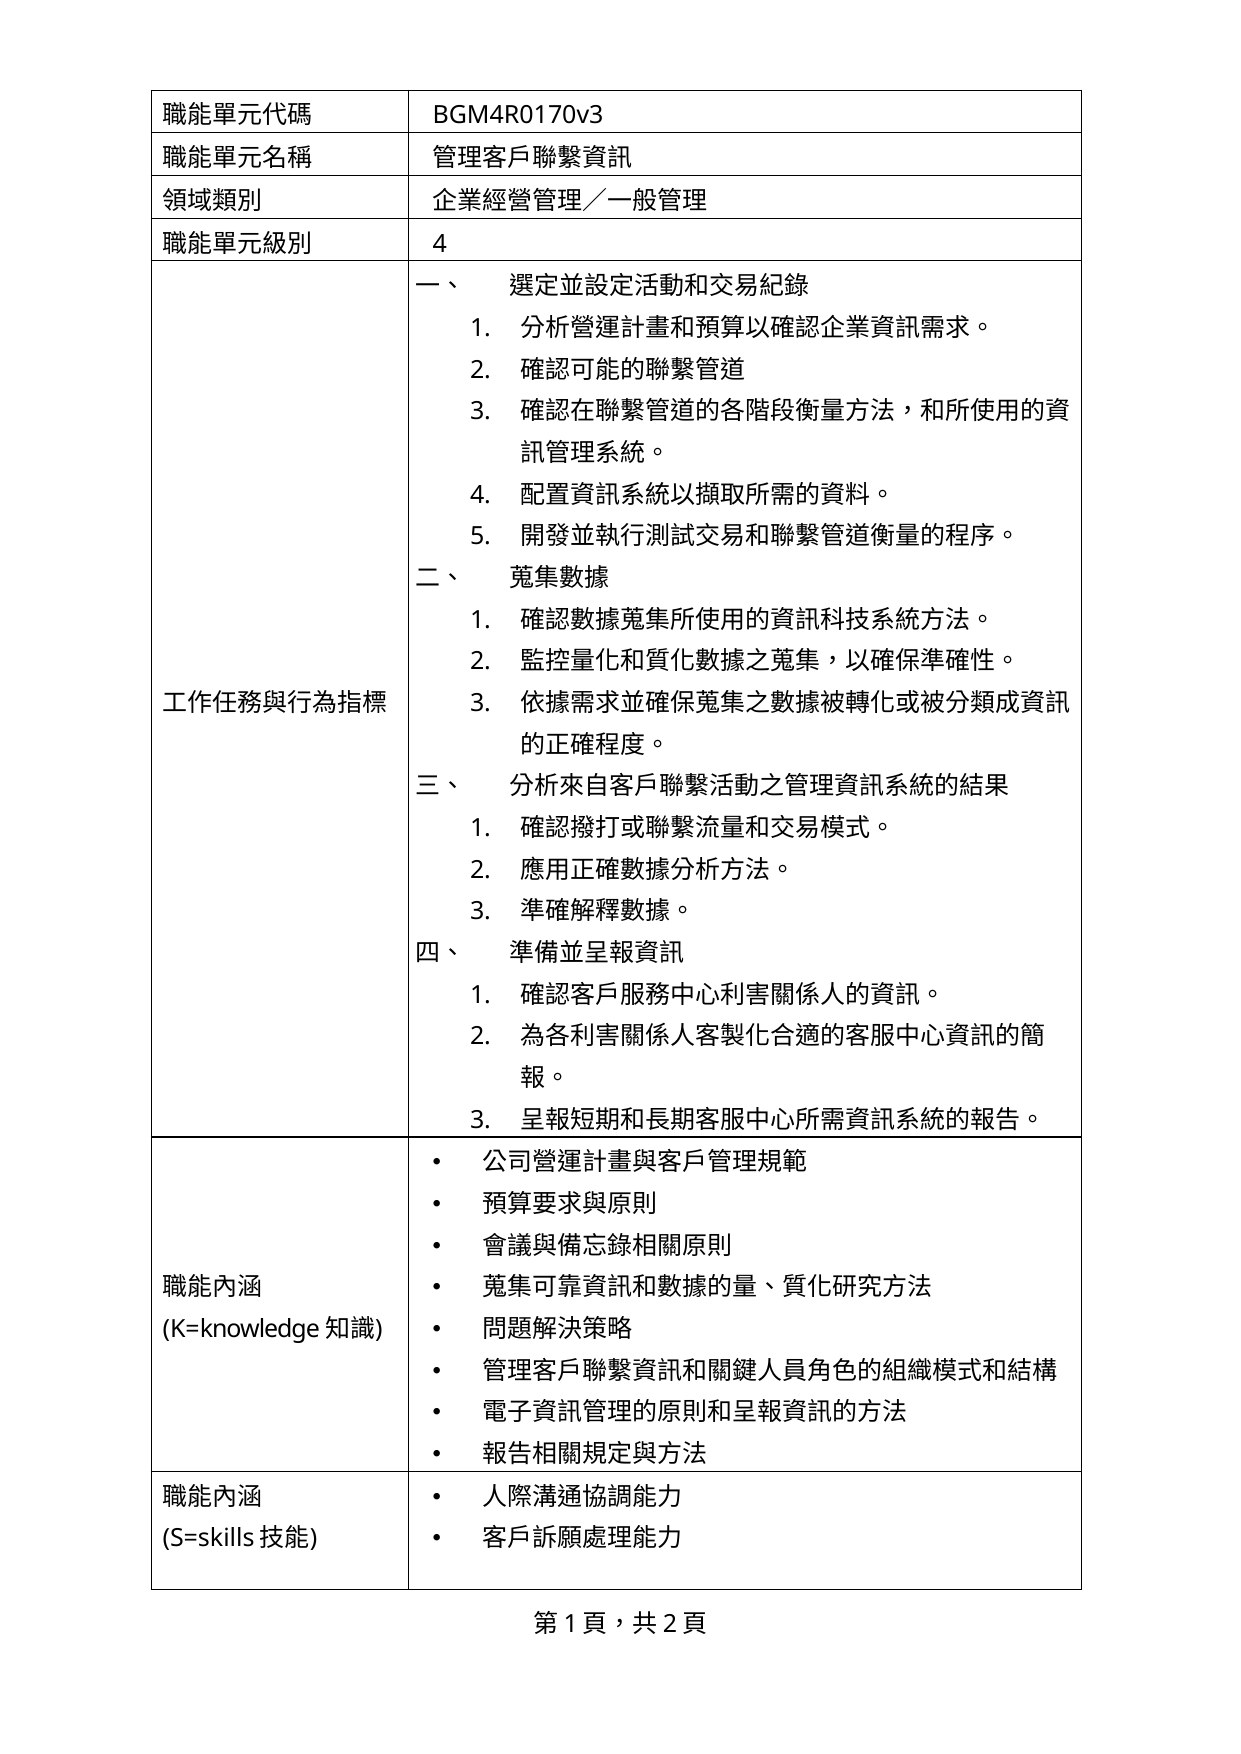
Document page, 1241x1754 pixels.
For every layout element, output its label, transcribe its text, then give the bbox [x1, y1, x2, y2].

table_cell 職能內涵 (K=knowledge知識) [152, 1138, 408, 1471]
table_cell 管理客戶聯繫資訊 [409, 133, 1081, 175]
table_header 職能單元代碼 [152, 91, 408, 132]
table_cell 人際溝通協調能力 客戶訴願處理能力 資訊科技應用能力 量化及質化資訊分析能力 統計計算能力 數據整合與簡報能力 業務計畫開發與管控能力 [409, 1472, 1081, 1588]
table_cell 選定並設定活動和交易紀錄 分析營運計畫和預算以確認企業資訊需求。 確認可能的聯繫管道 確認在聯繫管道的各階段衡量方法，和所使用的資訊管理系統。 配置資訊系統以擷取所需的資料。 開發並執行測試交易和聯繫管道衡量的程序。 蒐集數據 確認數據蒐集所使用的資訊科技系統方法。 監控量化和質化數據之蒐集，以確保準確性。 依據需求並確保蒐集之數據被轉化或被分類成資訊的正確程度。 分析來自客戶聯繫活動之管理資訊系統的結果 確認撥打或聯繫流量和交易模式。 應用正確數據分析方法。 準確解釋數據。 準備並呈報資訊 確認客戶服務中心利害關係人的資訊。 為各利害關係人客製化合適的客服中心資訊的簡報。 呈報短期和長期客服中心所需資訊系統的報告。 [409, 261, 1081, 1136]
table_cell 職能單元級別 [152, 219, 408, 260]
table_header BGM4R0170v3 [409, 91, 1081, 132]
table_cell 領域類別 [152, 176, 408, 218]
table_cell 4 [409, 219, 1081, 260]
table_cell 工作任務與行為指標 [152, 261, 408, 1136]
table_cell 職能單元名稱 [152, 133, 408, 175]
table_cell 職能內涵 (S=skills技能) [152, 1472, 408, 1588]
table_cell 公司營運計畫與客戶管理規範 預算要求與原則 會議與備忘錄相關原則 蒐集可靠資訊和數據的量、質化研究方法 問題解決策略 管理客戶聯繫資訊和關鍵人員角色的組織模式和結構 電子資訊管理的原則和呈報資訊的方法 報告相關規定與方法 [409, 1138, 1081, 1471]
table_cell 企業經營管理／一般管理 [409, 176, 1081, 218]
